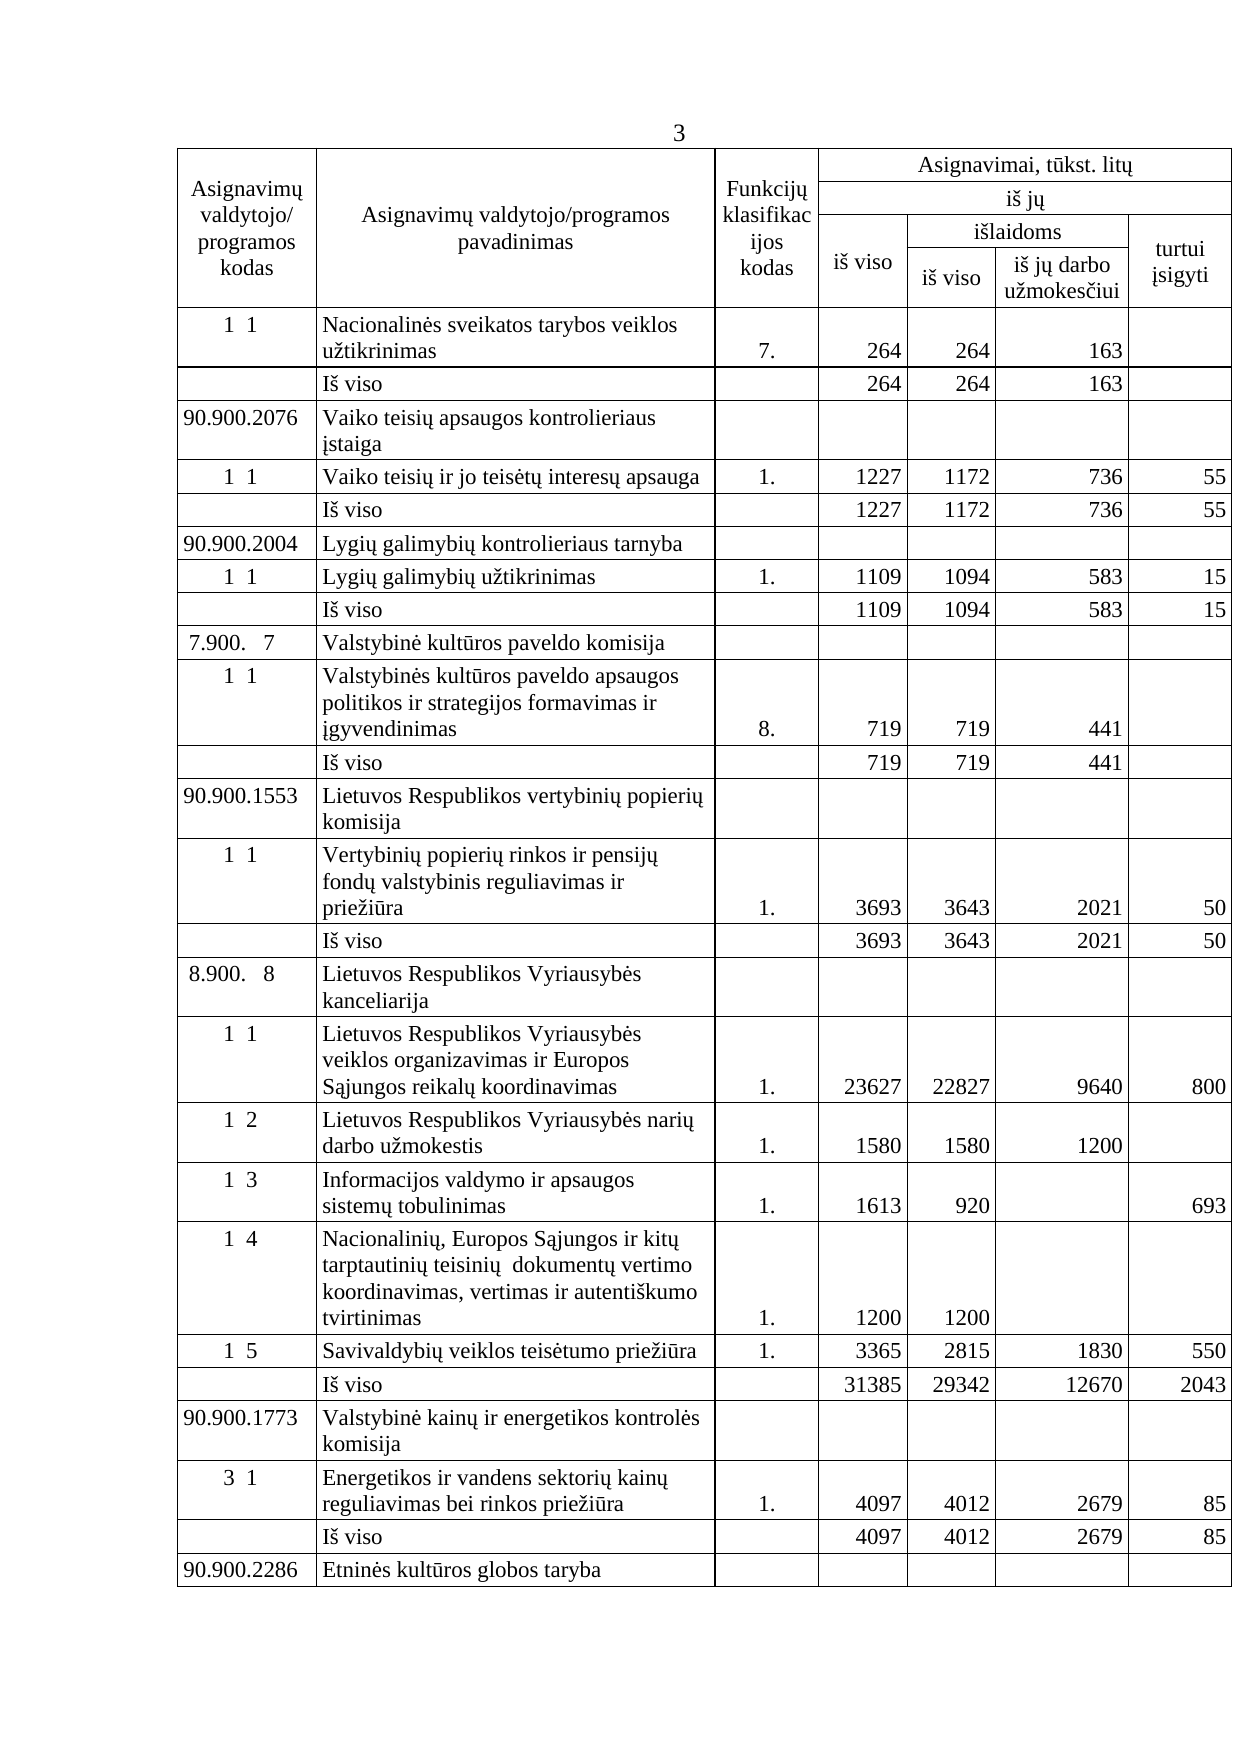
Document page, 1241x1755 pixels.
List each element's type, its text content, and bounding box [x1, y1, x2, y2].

table_cell 85 [1129, 1520, 1231, 1552]
table_cell [1129, 368, 1231, 400]
table_cell [819, 527, 907, 559]
table_cell [908, 779, 995, 837]
table_cell 163 [996, 368, 1128, 400]
table_cell Lygių galimybių kontrolieriaus tarnyba [317, 527, 714, 559]
table_cell [996, 1401, 1128, 1459]
table_cell 1. [716, 1335, 818, 1367]
table_cell 736 [996, 494, 1128, 526]
table_cell [1129, 626, 1231, 659]
table_cell [178, 368, 316, 400]
table_cell [819, 626, 907, 659]
table_cell [908, 1401, 995, 1459]
table_cell Vaiko teisių apsaugos kontrolieriaus įstaiga [317, 401, 714, 459]
table_cell 719 [908, 746, 995, 778]
table_cell Lygių galimybių užtikrinimas [317, 560, 714, 592]
table_cell [716, 1554, 818, 1586]
table_cell [716, 368, 818, 400]
table_cell 2679 [996, 1461, 1128, 1519]
table_cell 550 [1129, 1335, 1231, 1367]
table_cell 4097 [819, 1461, 907, 1519]
table_cell 2021 [996, 924, 1128, 957]
table_cell Etninės kultūros globos taryba [317, 1554, 714, 1586]
table_cell [178, 593, 316, 625]
table_cell 2043 [1129, 1368, 1231, 1400]
table_cell [178, 494, 316, 526]
table_cell 1200 [819, 1222, 907, 1333]
table_cell [1129, 746, 1231, 778]
table_cell 7.900. 7 [178, 626, 316, 659]
table_cell 719 [819, 746, 907, 778]
table_cell [178, 924, 316, 957]
table_cell 1200 [996, 1103, 1128, 1162]
table_cell 50 [1129, 839, 1231, 923]
table_cell Valstybinė kainų ir energetikos kontrolės komisija [317, 1401, 714, 1459]
table_cell [996, 401, 1128, 459]
table_cell 1. [716, 560, 818, 592]
table_cell išlaidoms [908, 215, 1128, 247]
table_cell Iš viso [317, 593, 714, 625]
table_cell 1. [716, 1222, 818, 1333]
table_cell iš jų [819, 182, 1231, 214]
table_cell [716, 1368, 818, 1400]
table_cell [716, 924, 818, 957]
table_cell 1. [716, 1461, 818, 1519]
table_cell 1227 [819, 494, 907, 526]
table_cell [716, 1401, 818, 1459]
table_cell Iš viso [317, 1368, 714, 1400]
table_cell Lietuvos Respublikos Vyriausybės kanceliarija [317, 958, 714, 1016]
table_cell [716, 779, 818, 837]
table_cell 583 [996, 560, 1128, 592]
table_cell [716, 401, 818, 459]
table_header Asignavimų valdytojo/ programos kodas [178, 149, 316, 307]
table_cell 920 [908, 1163, 995, 1221]
table_cell iš jų darbo užmokesčiui [996, 248, 1128, 307]
table_cell 90.900.1773 [178, 1401, 316, 1459]
table_cell 55 [1129, 494, 1231, 526]
table_cell Lietuvos Respublikos Vyriausybės veiklos organizavimas ir Europos Sąjungos reikalų koordinavimas [317, 1017, 714, 1102]
table_cell 1. [716, 839, 818, 923]
table_cell [908, 958, 995, 1016]
table_cell [996, 527, 1128, 559]
table_cell 85 [1129, 1461, 1231, 1519]
table_cell 3643 [908, 839, 995, 923]
table_cell 693 [1129, 1163, 1231, 1221]
table_cell [1129, 308, 1231, 366]
table_cell [819, 958, 907, 1016]
table_cell Nacionalinės sveikatos tarybos veiklos užtikrinimas [317, 308, 714, 366]
table_cell Iš viso [317, 368, 714, 400]
table_cell 264 [819, 368, 907, 400]
table_cell [819, 1554, 907, 1586]
table_cell 441 [996, 660, 1128, 744]
table_cell 736 [996, 460, 1128, 492]
table_cell 22827 [908, 1017, 995, 1102]
table_cell 163 [996, 308, 1128, 366]
table_cell [1129, 1222, 1231, 1333]
table_cell [1129, 527, 1231, 559]
table_cell [178, 1520, 316, 1552]
table_cell 23627 [819, 1017, 907, 1102]
table_cell iš viso [908, 248, 995, 307]
table_cell 1200 [908, 1222, 995, 1333]
table_cell 2679 [996, 1520, 1128, 1552]
table_cell 1 1 [178, 560, 316, 592]
table_cell 1830 [996, 1335, 1128, 1367]
table_cell [716, 958, 818, 1016]
table_cell 1 1 [178, 1017, 316, 1102]
table_cell 800 [1129, 1017, 1231, 1102]
table_cell Energetikos ir vandens sektorių kainų reguliavimas bei rinkos priežiūra [317, 1461, 714, 1519]
table_cell 90.900.2076 [178, 401, 316, 459]
table_cell 3693 [819, 924, 907, 957]
table_cell 8.900. 8 [178, 958, 316, 1016]
table_cell 4012 [908, 1461, 995, 1519]
table_cell 1094 [908, 560, 995, 592]
table_cell Savivaldybių veiklos teisėtumo priežiūra [317, 1335, 714, 1367]
table_cell 1227 [819, 460, 907, 492]
table_cell Lietuvos Respublikos vertybinių popierių komisija [317, 779, 714, 837]
table_cell [716, 1520, 818, 1552]
table_cell 3693 [819, 839, 907, 923]
table_cell [908, 1554, 995, 1586]
table_cell 4012 [908, 1520, 995, 1552]
table_cell [996, 779, 1128, 837]
table_cell Nacionalinių, Europos Sąjungos ir kitų tarptautinių teisinių dokumentų vertimo koordinavimas, vertimas ir autentiškumo tvirtinimas [317, 1222, 714, 1333]
table_cell Valstybinės kultūros paveldo apsaugos politikos ir strategijos formavimas ir įgyvendinimas [317, 660, 714, 744]
table_cell 4097 [819, 1520, 907, 1552]
table_cell Lietuvos Respublikos Vyriausybės narių darbo užmokestis [317, 1103, 714, 1162]
table_cell [1129, 1554, 1231, 1586]
table_cell Iš viso [317, 746, 714, 778]
table_cell 1. [716, 460, 818, 492]
table_cell 3643 [908, 924, 995, 957]
table_cell 29342 [908, 1368, 995, 1400]
table_header Asignavimai, tūkst. litų [819, 149, 1231, 181]
table_cell 2021 [996, 839, 1128, 923]
table_cell 1580 [908, 1103, 995, 1162]
table_cell Valstybinė kultūros paveldo komisija [317, 626, 714, 659]
table_cell [716, 746, 818, 778]
table_header Asignavimų valdytojo/programos pavadinimas [317, 149, 714, 307]
table_cell 1613 [819, 1163, 907, 1221]
table_cell [716, 527, 818, 559]
table_cell [996, 958, 1128, 1016]
table_cell [1129, 660, 1231, 744]
table_cell 1094 [908, 593, 995, 625]
table_cell Vertybinių popierių rinkos ir pensijų fondų valstybinis reguliavimas ir priežiūra [317, 839, 714, 923]
table_cell 1109 [819, 593, 907, 625]
table_cell 90.900.1553 [178, 779, 316, 837]
table_cell [819, 1401, 907, 1459]
table_cell iš viso [819, 215, 907, 307]
table_cell [819, 401, 907, 459]
table_cell Informacijos valdymo ir apsaugos sistemų tobulinimas [317, 1163, 714, 1221]
table_cell [908, 527, 995, 559]
table_cell 15 [1129, 593, 1231, 625]
table_cell 1 4 [178, 1222, 316, 1333]
table_cell 1. [716, 1103, 818, 1162]
table_cell [1129, 1103, 1231, 1162]
table_cell 12670 [996, 1368, 1128, 1400]
table_cell [178, 746, 316, 778]
table_cell [908, 626, 995, 659]
table_cell 55 [1129, 460, 1231, 492]
table_cell 8. [716, 660, 818, 744]
table_cell [908, 401, 995, 459]
table_cell [996, 1163, 1128, 1221]
table_cell [996, 1222, 1128, 1333]
table_cell 719 [908, 660, 995, 744]
table_cell 1580 [819, 1103, 907, 1162]
table_cell [996, 626, 1128, 659]
table_cell 90.900.2286 [178, 1554, 316, 1586]
table_cell [1129, 1401, 1231, 1459]
table_cell 1 1 [178, 308, 316, 366]
table_cell 50 [1129, 924, 1231, 957]
table_cell 1. [716, 1017, 818, 1102]
table_cell 31385 [819, 1368, 907, 1400]
table_cell 441 [996, 746, 1128, 778]
table_cell 7. [716, 308, 818, 366]
table_cell 1 1 [178, 660, 316, 744]
table_cell 1172 [908, 494, 995, 526]
table_cell Iš viso [317, 1520, 714, 1552]
table_cell [716, 593, 818, 625]
table_cell 2815 [908, 1335, 995, 1367]
table_cell [1129, 779, 1231, 837]
table_cell 1109 [819, 560, 907, 592]
table_cell [716, 626, 818, 659]
table_cell [716, 494, 818, 526]
table_cell 1 1 [178, 460, 316, 492]
table_cell Vaiko teisių ir jo teisėtų interesų apsauga [317, 460, 714, 492]
table_cell 3365 [819, 1335, 907, 1367]
table_cell turtui įsigyti [1129, 215, 1231, 307]
table_cell 1 1 [178, 839, 316, 923]
table_cell 3 1 [178, 1461, 316, 1519]
table_cell 90.900.2004 [178, 527, 316, 559]
table_cell [178, 1368, 316, 1400]
table_cell Iš viso [317, 494, 714, 526]
table_cell 583 [996, 593, 1128, 625]
table_cell 1 2 [178, 1103, 316, 1162]
table_cell 264 [819, 308, 907, 366]
table_cell 9640 [996, 1017, 1128, 1102]
table_cell 264 [908, 368, 995, 400]
table_header Funkcijų klasifikacijos kodas [716, 149, 818, 307]
table_cell [1129, 401, 1231, 459]
table_cell 1172 [908, 460, 995, 492]
table_cell [1129, 958, 1231, 1016]
table_cell [819, 779, 907, 837]
table_cell 264 [908, 308, 995, 366]
table_cell 1 5 [178, 1335, 316, 1367]
table_cell 1 3 [178, 1163, 316, 1221]
table_cell 719 [819, 660, 907, 744]
table_cell 15 [1129, 560, 1231, 592]
table_cell [996, 1554, 1128, 1586]
table_cell 1. [716, 1163, 818, 1221]
table_cell Iš viso [317, 924, 714, 957]
